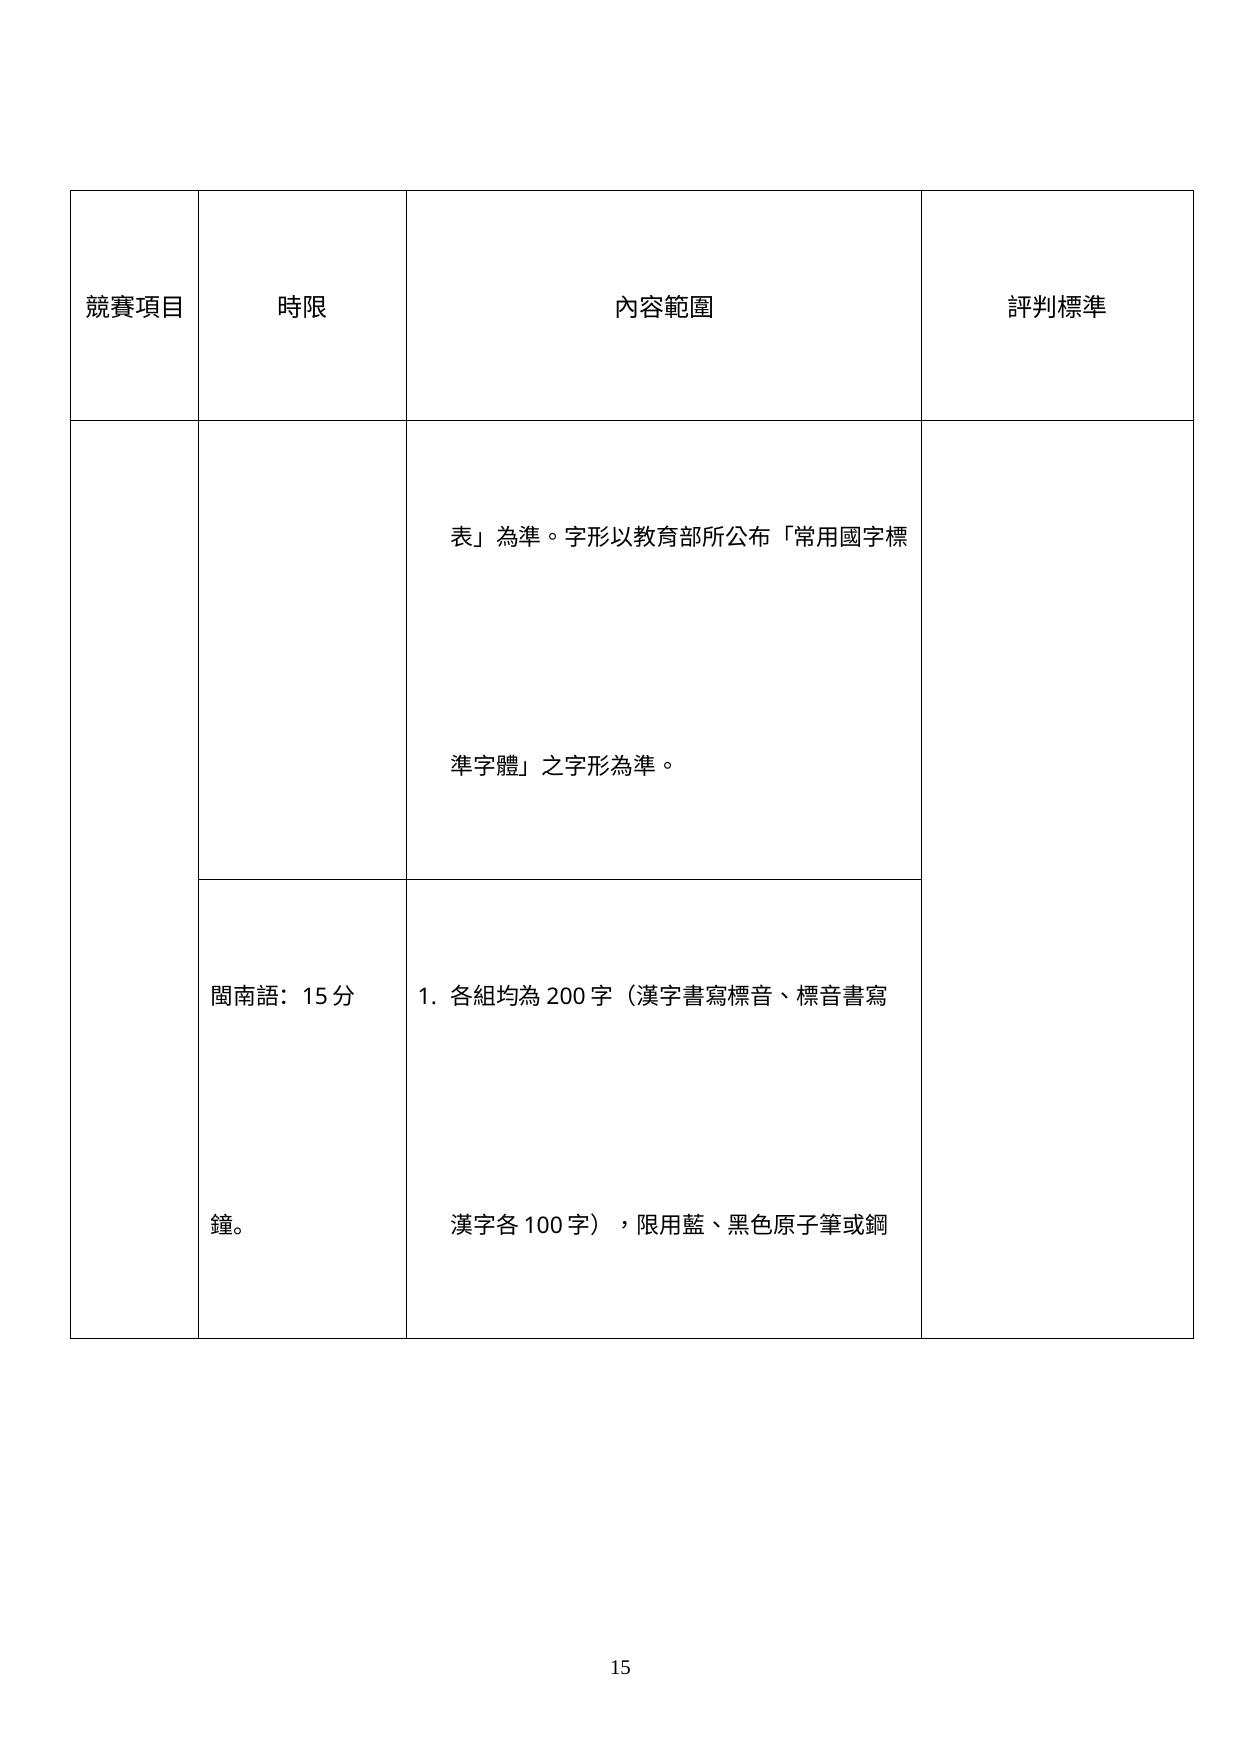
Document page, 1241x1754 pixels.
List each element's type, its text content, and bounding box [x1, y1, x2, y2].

table_header 競賽項目 [71, 191, 198, 420]
table_cell [922, 421, 1193, 1338]
table_cell [199, 421, 406, 879]
table_cell [71, 421, 198, 1338]
table_cell 各組均為200字（漢字書寫標音、標音書寫漢字各100字），限用藍、黑色原子筆或鋼筆書寫，塗改不計分。 拼音以教育部95年10月14日臺語字第0950151609號函公布之「臺灣閩南語羅馬字拼音方案」正式版為準，詳細內容請參閱：https://bit.ly/2YWqshP及使用手冊https://bit.ly/2UcLYve。 漢字使用以教育部公布之《臺灣閩南語常用詞辭典》為準，詳細內容請參閱：https://twblg.dict.edu.tw/。 [407, 880, 921, 1338]
table_header 時限 [199, 191, 406, 420]
table_header 內容範圍 [407, 191, 921, 420]
table_header 評判標準 [922, 191, 1193, 420]
table_cell 閩南語：15分鐘。 [199, 880, 406, 1338]
table_cell 表」為準。字形以教育部所公布「常用國字標準字體」之字形為準。 [407, 421, 921, 879]
